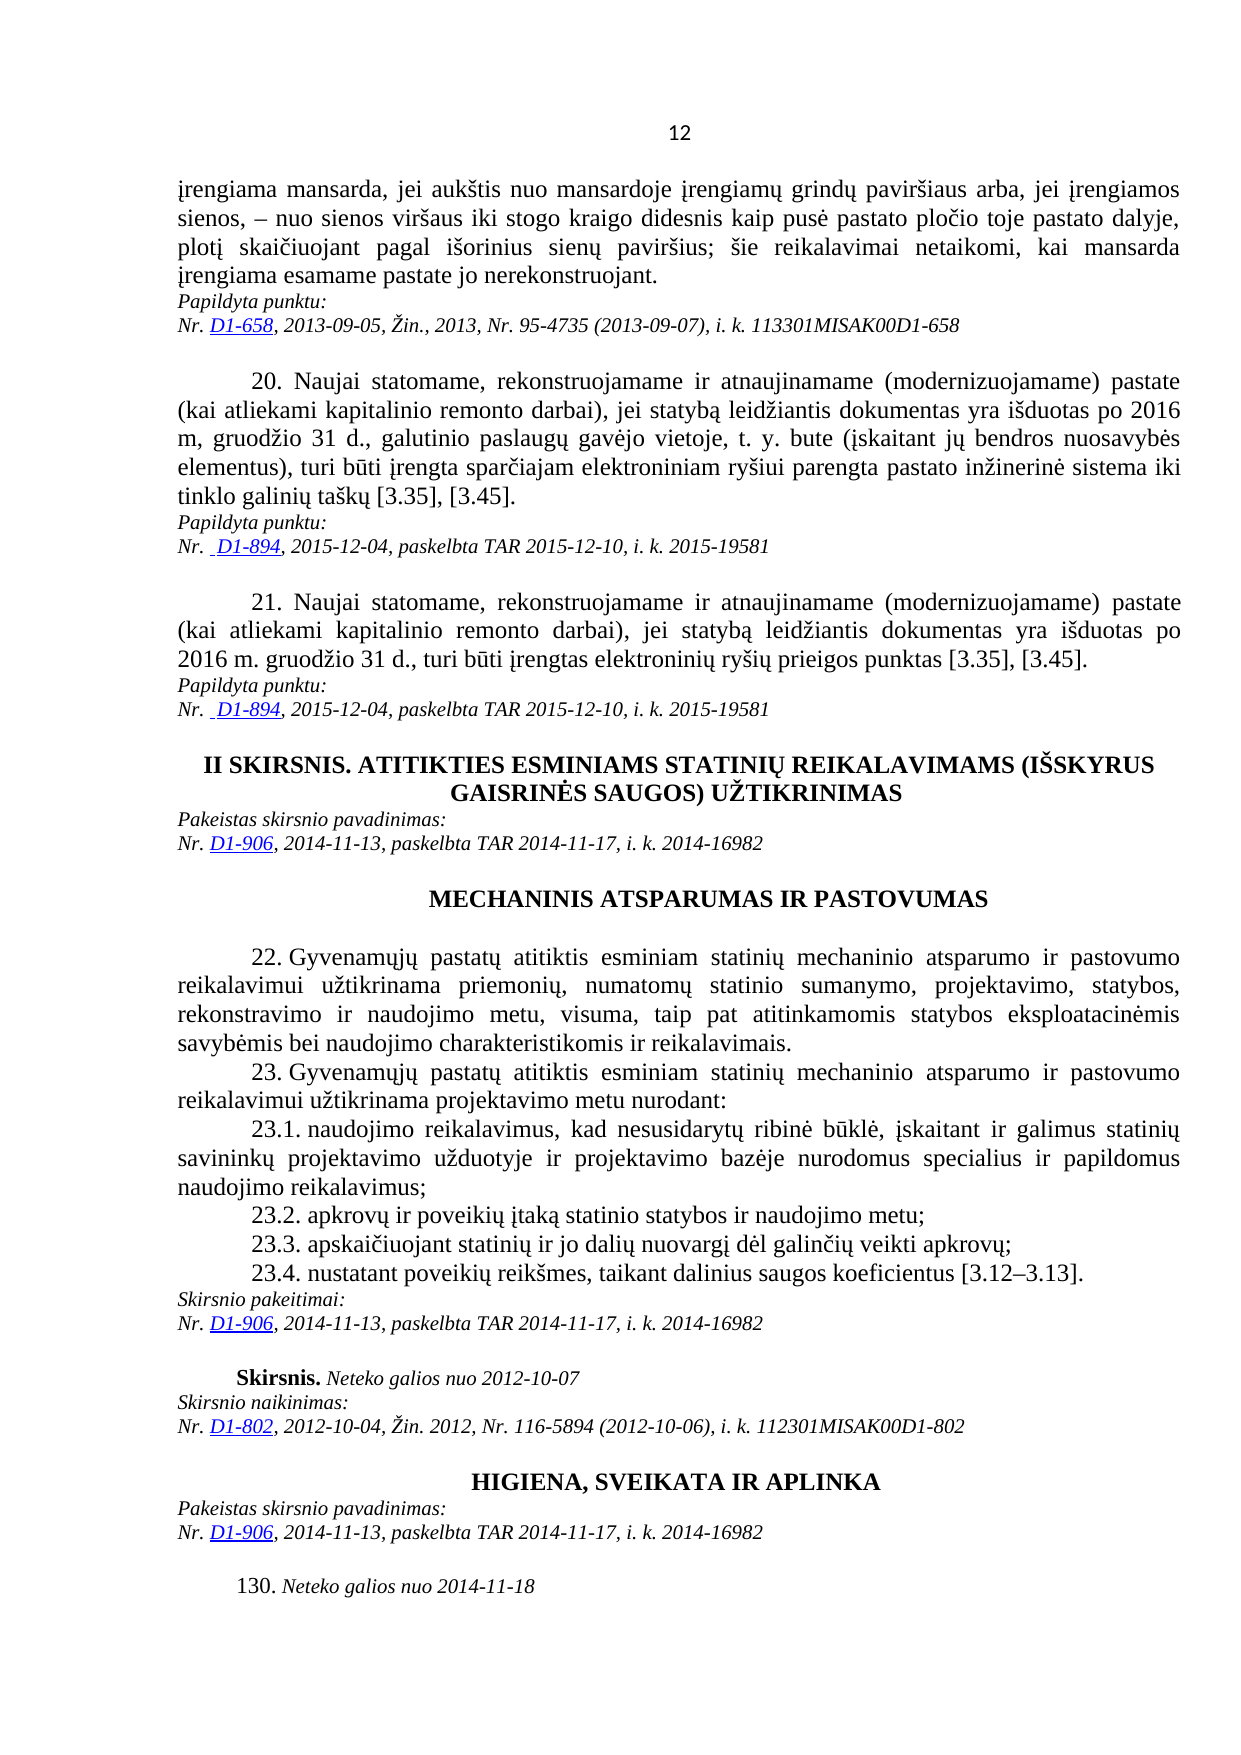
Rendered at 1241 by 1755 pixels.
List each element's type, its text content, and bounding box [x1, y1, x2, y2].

text 20. Naujai statomame, rekonstruojamame ir atnaujinamame (modernizuojamame) pastate (kai atliekami kapitalinio remonto darbai), jei statybą leidžiantis dokumentas yra išduotas po 2016 m, gruodžio 31 d., galutinio paslaugų gavėjo vietoje, t. y. bute (įskaitant jų bendros nuosavybės elementus), turi būti įrengta sparčiajam elektroniniam ryšiui parengta pastato inžinerinė sistema iki tinklo galinių taškų [3.35], [3.45]. [177, 366, 1181, 510]
text Pakeistas skirsnio pavadinimas: [177, 807, 1181, 831]
text Papildyta punktu: [177, 289, 1181, 313]
text 23.2. apkrovų ir poveikių įtaką statinio statybos ir naudojimo metu; [177, 1200, 1181, 1229]
text 130. Neteko galios nuo 2014-11-18 [177, 1572, 1181, 1599]
text 22. Gyvenamųjų pastatų atitiktis esminiam statinių mechaninio atsparumo ir pastovumo reikalavimui užtikrinama priemonių, numatomų statinio sumanymo, projektavimo, statybos, rekonstravimo ir naudojimo metu, visuma, taip pat atitinkamomis statybos eksploatacinėmis savybėmis bei naudojimo charakteristikomis ir reikalavimais. [177, 942, 1181, 1057]
text 23.3. apskaičiuojant statinių ir jo dalių nuovargį dėl galinčių veikti apkrovų; [177, 1229, 1181, 1258]
text 23.4. nustatant poveikių reikšmes, taikant dalinius saugos koeficientus [3.12–3.13]. [177, 1258, 1181, 1287]
text Nr. D1-906, 2014-11-13, paskelbta TAR 2014-11-17, i. k. 2014-16982 [177, 1519, 1181, 1544]
text Skirsnio pakeitimai: [177, 1287, 1181, 1311]
text 23.1. naudojimo reikalavimus, kad nesusidarytų ribinė būklė, įskaitant ir galimus statinių savininkų projektavimo užduotyje ir projektavimo bazėje nurodomus specialius ir papildomus naudojimo reikalavimus; [177, 1114, 1181, 1200]
text Nr. D1-894, 2015-12-04, paskelbta TAR 2015-12-10, i. k. 2015-19581 [177, 697, 1181, 721]
text 21. Naujai statomame, rekonstruojamame ir atnaujinamame (modernizuojamame) pastate (kai atliekami kapitalinio remonto darbai), jei statybą leidžiantis dokumentas yra išduotas po 2016 m. gruodžio 31 d., turi būti įrengtas elektroninių ryšių prieigos punktas [3.35], [3.45]. [177, 587, 1181, 673]
text II SKIRSNIS. ATITIKTIES ESMINIAMS STATINIŲ REIKALAVIMAMS (IŠSKYRUS GAISRINĖS SAUGOS) UŽTIKRINIMAS [177, 750, 1181, 807]
text įrengiama mansarda, jei aukštis nuo mansardoje įrengiamų grindų paviršiaus arba, jei įrengiamos sienos, – nuo sienos viršaus iki stogo kraigo didesnis kaip pusė pastato pločio toje pastato dalyje, plotį skaičiuojant pagal išorinius sienų paviršius; šie reikalavimai netaikomi, kai mansarda įrengiama esamame pastate jo nerekonstruojant. [177, 174, 1181, 289]
text Nr. D1-906, 2014-11-13, paskelbta TAR 2014-11-17, i. k. 2014-16982 [177, 831, 1181, 855]
text Pakeistas skirsnio pavadinimas: [177, 1496, 1181, 1519]
text Skirsnio naikinimas: [177, 1390, 1181, 1414]
text Nr. D1-658, 2013-09-05, Žin., 2013, Nr. 95-4735 (2013-09-07), i. k. 113301MISAK00D1-658 [177, 313, 1181, 337]
text MECHANINIS ATSPARUMAS IR PASTOVUMAS [177, 884, 1181, 913]
text Papildyta punktu: [177, 510, 1181, 534]
text Skirsnis. Neteko galios nuo 2012-10-07 [177, 1363, 1181, 1390]
text 23. Gyvenamųjų pastatų atitiktis esminiam statinių mechaninio atsparumo ir pastovumo reikalavimui užtikrinama projektavimo metu nurodant: [177, 1057, 1181, 1114]
text HIGIENA, SVEIKATA IR APLINKA [177, 1467, 1181, 1496]
text Papildyta punktu: [177, 673, 1181, 697]
text Nr. D1-802, 2012-10-04, Žin. 2012, Nr. 116-5894 (2012-10-06), i. k. 112301MISAK00D1-802 [177, 1414, 1181, 1438]
text Nr. D1-906, 2014-11-13, paskelbta TAR 2014-11-17, i. k. 2014-16982 [177, 1311, 1181, 1335]
text Nr. D1-894, 2015-12-04, paskelbta TAR 2015-12-10, i. k. 2015-19581 [177, 534, 1181, 558]
